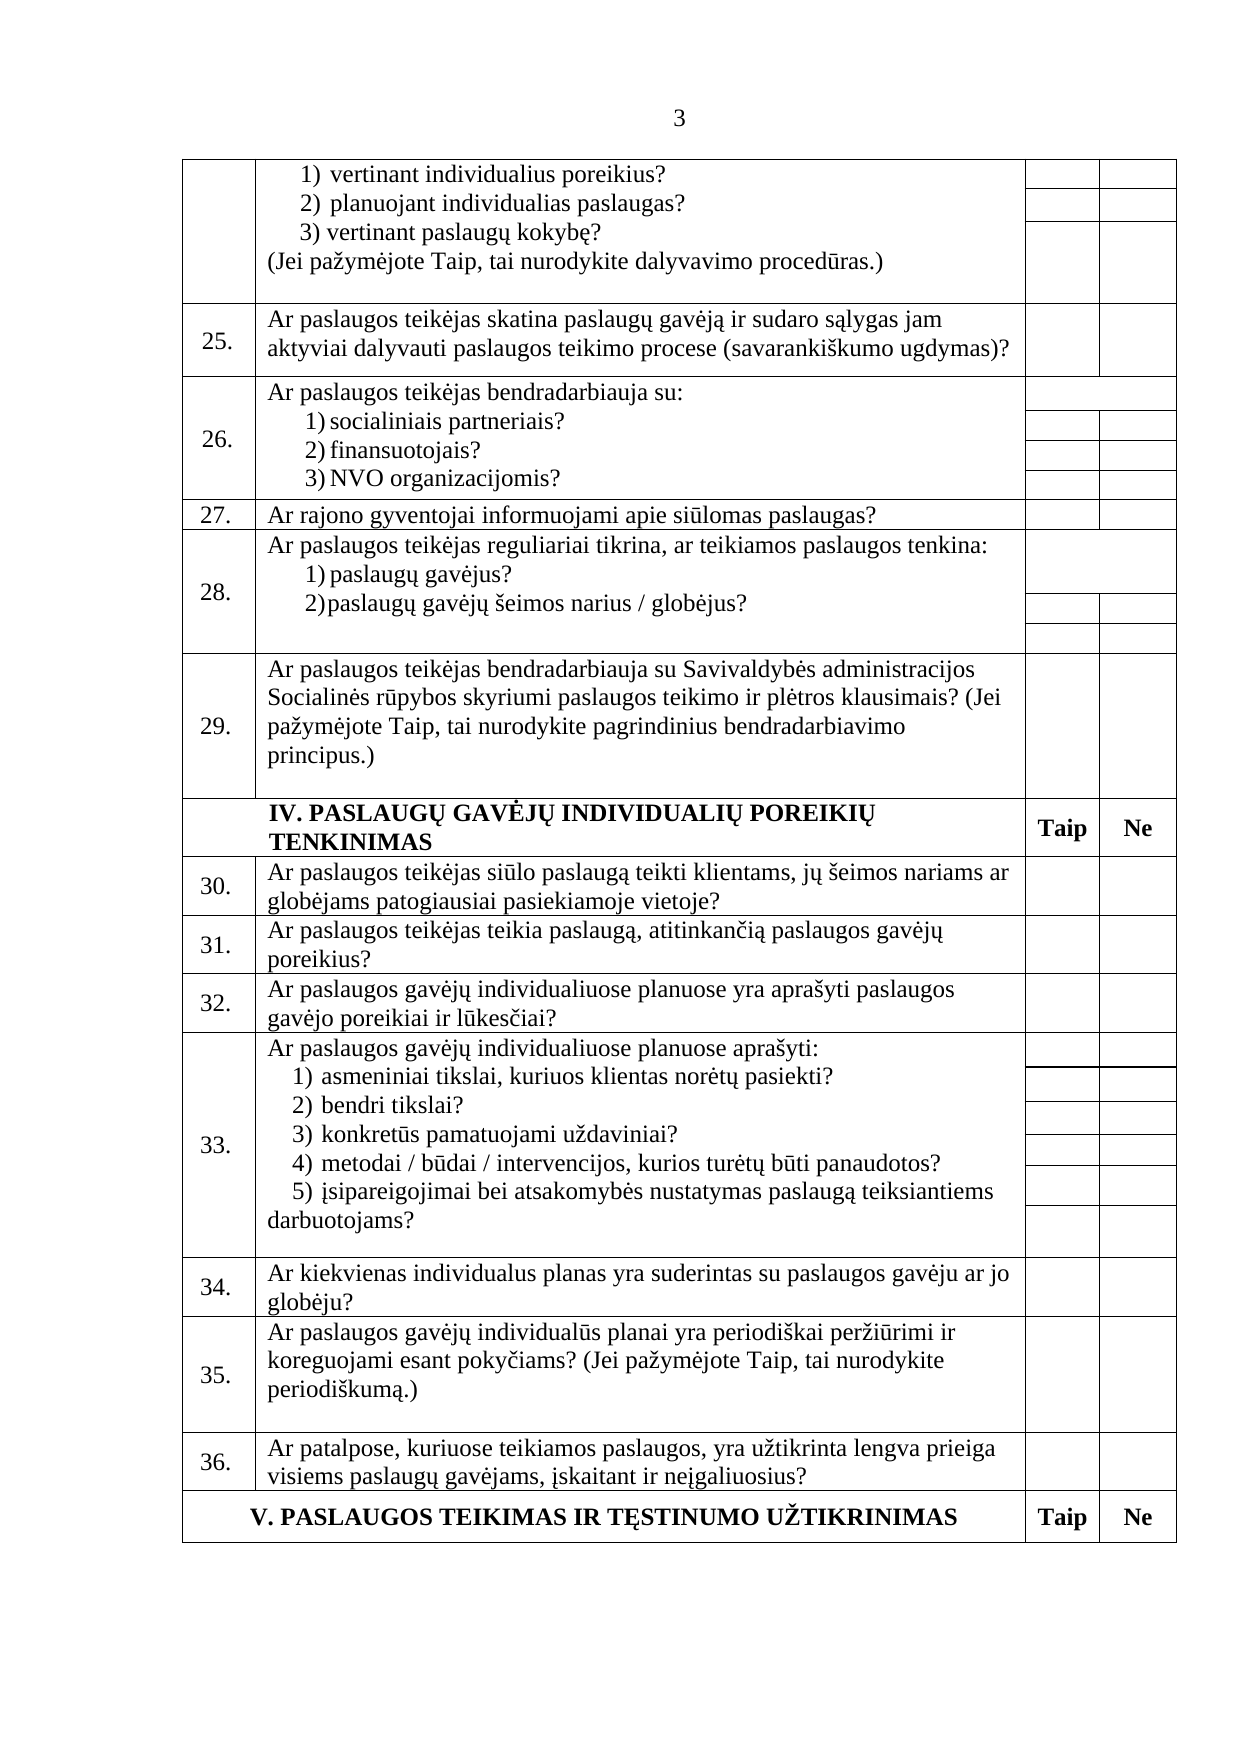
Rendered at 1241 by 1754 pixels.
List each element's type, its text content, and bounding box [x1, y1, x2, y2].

table_cell [1026, 1166, 1099, 1205]
table_cell Ar paslaugos gavėjų individualūs planai yra periodiškai peržiūrimi ir koreguojami esant pokyčiams? (Jei pažymėjote Taip, tai nurodykite periodiškumą.) [256, 1317, 1025, 1432]
table_cell Ar paslaugos teikėjas siūlo paslaugą teikti klientams, jų šeimos nariams ar globėjams patogiausiai pasiekiamoje vietoje? [256, 857, 1025, 914]
table_cell 34. [183, 1258, 255, 1316]
table_cell 30. [183, 857, 255, 914]
table_cell 32. [183, 974, 255, 1032]
table_cell [1100, 1135, 1176, 1165]
table_cell [1100, 624, 1176, 653]
table_cell Ne [1100, 799, 1176, 856]
table_cell [183, 160, 255, 303]
table_cell [1026, 1433, 1099, 1490]
table_cell [1026, 1317, 1099, 1432]
table_cell [1026, 441, 1099, 469]
table_cell [1100, 857, 1176, 914]
table_cell [1100, 594, 1176, 623]
table_cell [1026, 304, 1099, 376]
table_cell [1100, 189, 1176, 221]
table_cell [1100, 1068, 1176, 1101]
table_cell [1100, 1102, 1176, 1133]
table_cell [1100, 1317, 1176, 1432]
table_cell [1026, 1033, 1099, 1066]
table_cell Ar paslaugos teikėjas teikia paslaugą, atitinkančią paslaugos gavėjų poreikius? [256, 916, 1025, 973]
table_cell [1026, 1258, 1099, 1316]
table_cell Taip [1026, 799, 1099, 856]
table_cell [1026, 624, 1099, 653]
table_cell [1026, 530, 1176, 593]
table_cell 31. [183, 916, 255, 973]
table_cell IV. PASLAUGŲ GAVĖJŲ INDIVIDUALIŲ POREIKIŲ TENKINIMAS [183, 799, 1025, 856]
table_cell 26. [183, 377, 255, 499]
table_cell 28. [183, 530, 255, 653]
table_cell [1026, 916, 1099, 973]
table_cell Ar paslaugos gavėjų individualiuose planuose yra aprašyti paslaugos gavėjo poreikiai ir lūkesčiai? [256, 974, 1025, 1032]
table_cell 25. [183, 304, 255, 376]
table_cell [1100, 304, 1176, 376]
table_cell [1026, 1206, 1099, 1257]
table_cell [1026, 594, 1099, 623]
table_cell [1026, 974, 1099, 1032]
table_cell [1026, 1102, 1099, 1133]
table_cell Ar paslaugos teikėjas reguliariai tikrina, ar teikiamos paslaugos tenkina: 1) paslaugų gavėjus? 2) paslaugų gavėjų šeimos narius / globėjus? [256, 530, 1025, 653]
table_cell [1026, 377, 1176, 410]
table_cell [1100, 1258, 1176, 1316]
table_cell [1100, 160, 1176, 188]
table_cell [1100, 974, 1176, 1032]
table_cell Ne [1100, 1491, 1176, 1542]
table_cell 27. [183, 500, 255, 529]
table_cell Ar paslaugos teikėjas bendradarbiauja su Savivaldybės administracijos Socialinės rūpybos skyriumi paslaugos teikimo ir plėtros klausimais? (Jei pažymėjote Taip, tai nurodykite pagrindinius bendradarbiavimo principus.) [256, 654, 1025, 797]
table_cell [1100, 1206, 1176, 1257]
table_cell [1100, 1433, 1176, 1490]
table_cell [1026, 1068, 1099, 1101]
table_cell [1100, 471, 1176, 499]
table_cell [1026, 222, 1099, 303]
table_cell [1100, 500, 1176, 529]
table_cell Ar patalpose, kuriuose teikiamos paslaugos, yra užtikrinta lengva prieiga visiems paslaugų gavėjams, įskaitant ir neįgaliuosius? [256, 1433, 1025, 1490]
table_cell Ar paslaugos teikėjas skatina paslaugų gavėją ir sudaro sąlygas jam aktyviai dalyvauti paslaugos teikimo procese (savarankiškumo ugdymas)? [256, 304, 1025, 376]
table_cell [1026, 189, 1099, 221]
table_cell 36. [183, 1433, 255, 1490]
table_cell [1026, 654, 1099, 797]
table_cell [1100, 441, 1176, 469]
table_cell [1100, 1033, 1176, 1066]
table_cell [1026, 857, 1099, 914]
table_cell 29. [183, 654, 255, 797]
table_cell [1026, 471, 1099, 499]
table_cell 35. [183, 1317, 255, 1432]
table_cell V. PASLAUGOS TEIKIMAS IR TĘSTINUMO UŽTIKRINIMAS [183, 1491, 1025, 1542]
table_cell 33. [183, 1033, 255, 1257]
table_cell [1100, 916, 1176, 973]
table_cell [1100, 654, 1176, 797]
table_cell [1100, 1166, 1176, 1205]
table_cell [1026, 411, 1099, 440]
table_cell Ar kiekvienas individualus planas yra suderintas su paslaugos gavėju ar jo globėju? [256, 1258, 1025, 1316]
table_cell Ar rajono gyventojai informuojami apie siūlomas paslaugas? [256, 500, 1025, 529]
table_cell [1100, 411, 1176, 440]
table_cell Taip [1026, 1491, 1099, 1542]
table_cell [1100, 222, 1176, 303]
table_cell [1026, 500, 1099, 529]
table_cell Ar paslaugos teikėjas bendradarbiauja su: 1) socialiniais partneriais? 2) finansuotojais? 3) NVO organizacijomis? [256, 377, 1025, 499]
table_cell Ar paslaugos gavėjų individualiuose planuose aprašyti: 1) asmeniniai tikslai, kuriuos klientas norėtų pasiekti? 2) bendri tikslai? 3) konkretūs pamatuojami uždaviniai? 4) metodai / būdai / intervencijos, kurios turėtų būti panaudotos? 5) įsipareigojimai bei atsakomybės nustatymas paslaugą teiksiantiems darbuotojams? [256, 1033, 1025, 1257]
table_cell [1026, 160, 1099, 188]
table_cell [1026, 1135, 1099, 1165]
table_cell 1) vertinant individualius poreikius? 2) planuojant individualias paslaugas? 3) vertinant paslaugų kokybę? (Jei pažymėjote Taip, tai nurodykite dalyvavimo procedūras.) [256, 160, 1025, 303]
